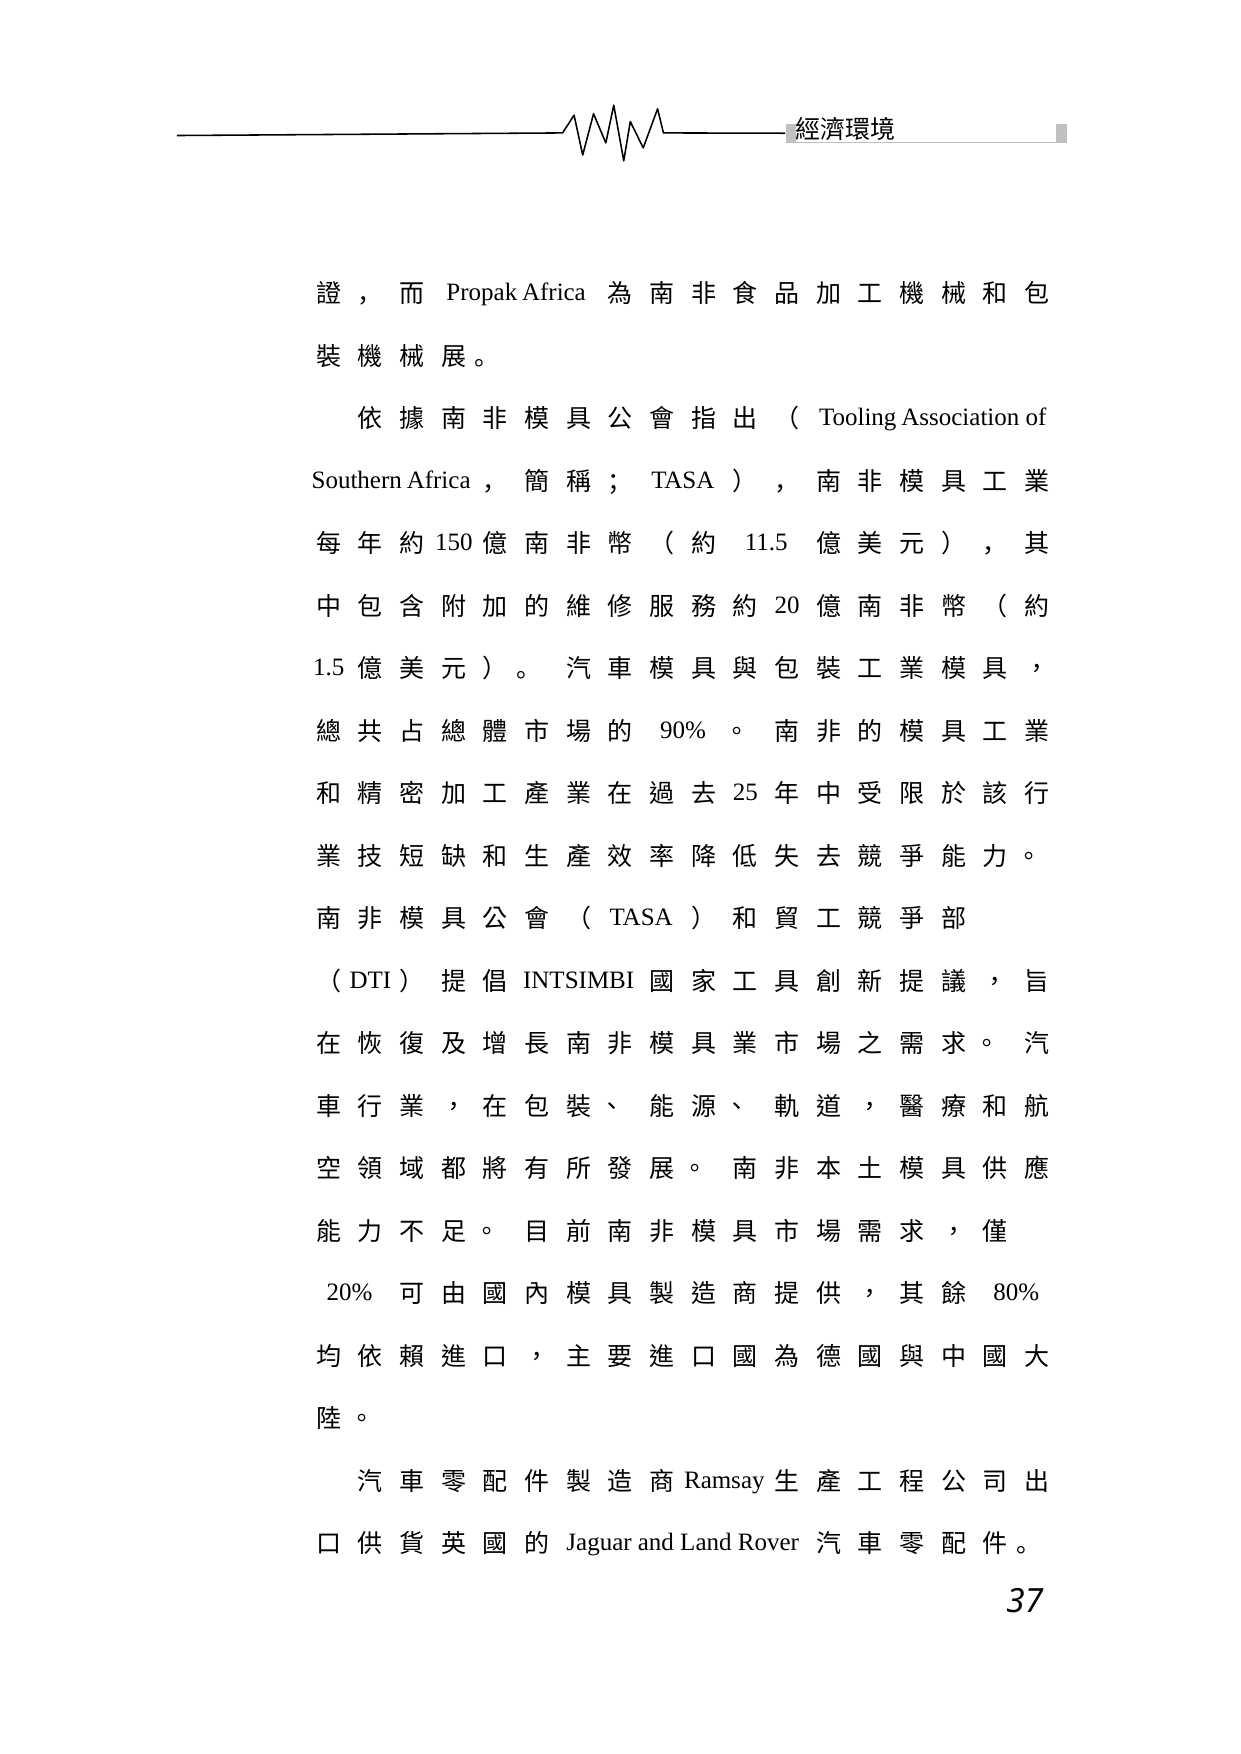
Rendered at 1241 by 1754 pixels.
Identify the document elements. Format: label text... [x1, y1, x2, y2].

text 汽車零配件製造商Ramsay生產工程公司出口供貨英國的Jaguar and Land Rover汽車零配件。 [281, 1438, 1058, 1563]
text 依據南非模具公會指出（Tooling Association of Southern Africa，簡稱；TASA），南非模具工業每年約150億南非幣（約11.5億美元），其中包含附加的維修服務約20億南非幣（約1.5億美元）。汽車模具與包裝工業模具，總共占總體市場的90%。南非的模具工業和精密加工產業在過去25年中受限於該行業技短缺和生產效率降低失去競爭能力。南非模具公會（TASA）和貿工競爭部（DTI）提倡INTSIMBI國家工具創新提議，旨在恢復及增長南非模具業市場之需求。汽車行業，在包裝、能源、軌道，醫療和航空領域都將有所發展。南非本土模具供應能力不足。目前南非模具市場需求，僅20%可由國內模具製造商提供，其餘80%均依賴進口，主要進口國為德國與中國大陸。 [281, 375, 1058, 1438]
text 證，而Propak Africa為南非食品加工機械和包裝機械展。 [281, 250, 1058, 375]
